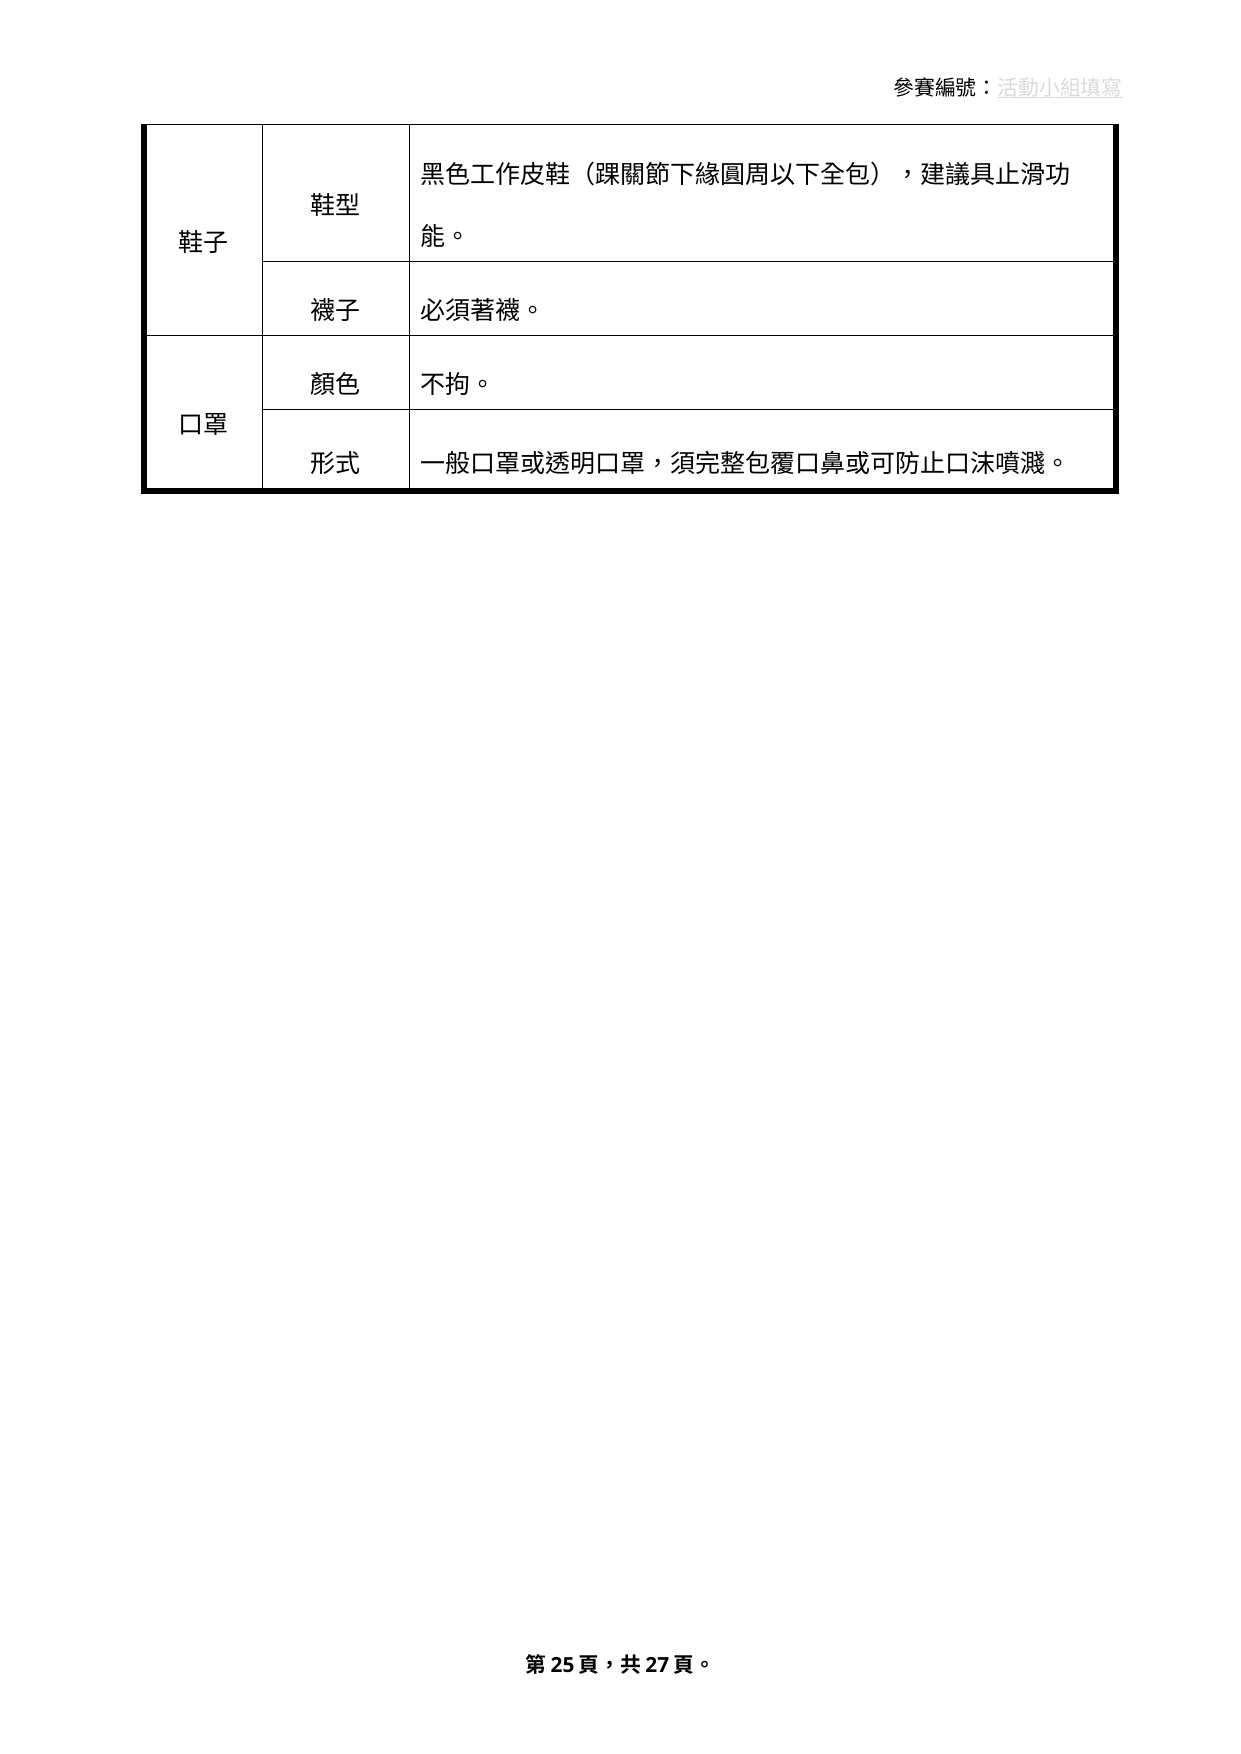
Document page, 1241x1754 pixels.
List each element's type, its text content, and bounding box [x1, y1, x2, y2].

table_cell 鞋子 [147, 125, 262, 335]
table_cell 一般口罩或透明口罩，須完整包覆口鼻或可防止口沫噴濺。 [410, 410, 1113, 488]
table_cell 顏色 [263, 336, 409, 409]
table_cell 鞋型 [263, 125, 409, 261]
table_cell 不拘。 [410, 336, 1113, 409]
table_cell 襪子 [263, 262, 409, 335]
table_cell 必須著襪。 [410, 262, 1113, 335]
table_cell 口罩 [147, 336, 262, 488]
table_cell 黑色工作皮鞋（踝關節下緣圓周以下全包），建議具止滑功能。 [410, 125, 1113, 261]
table_cell 形式 [263, 410, 409, 488]
